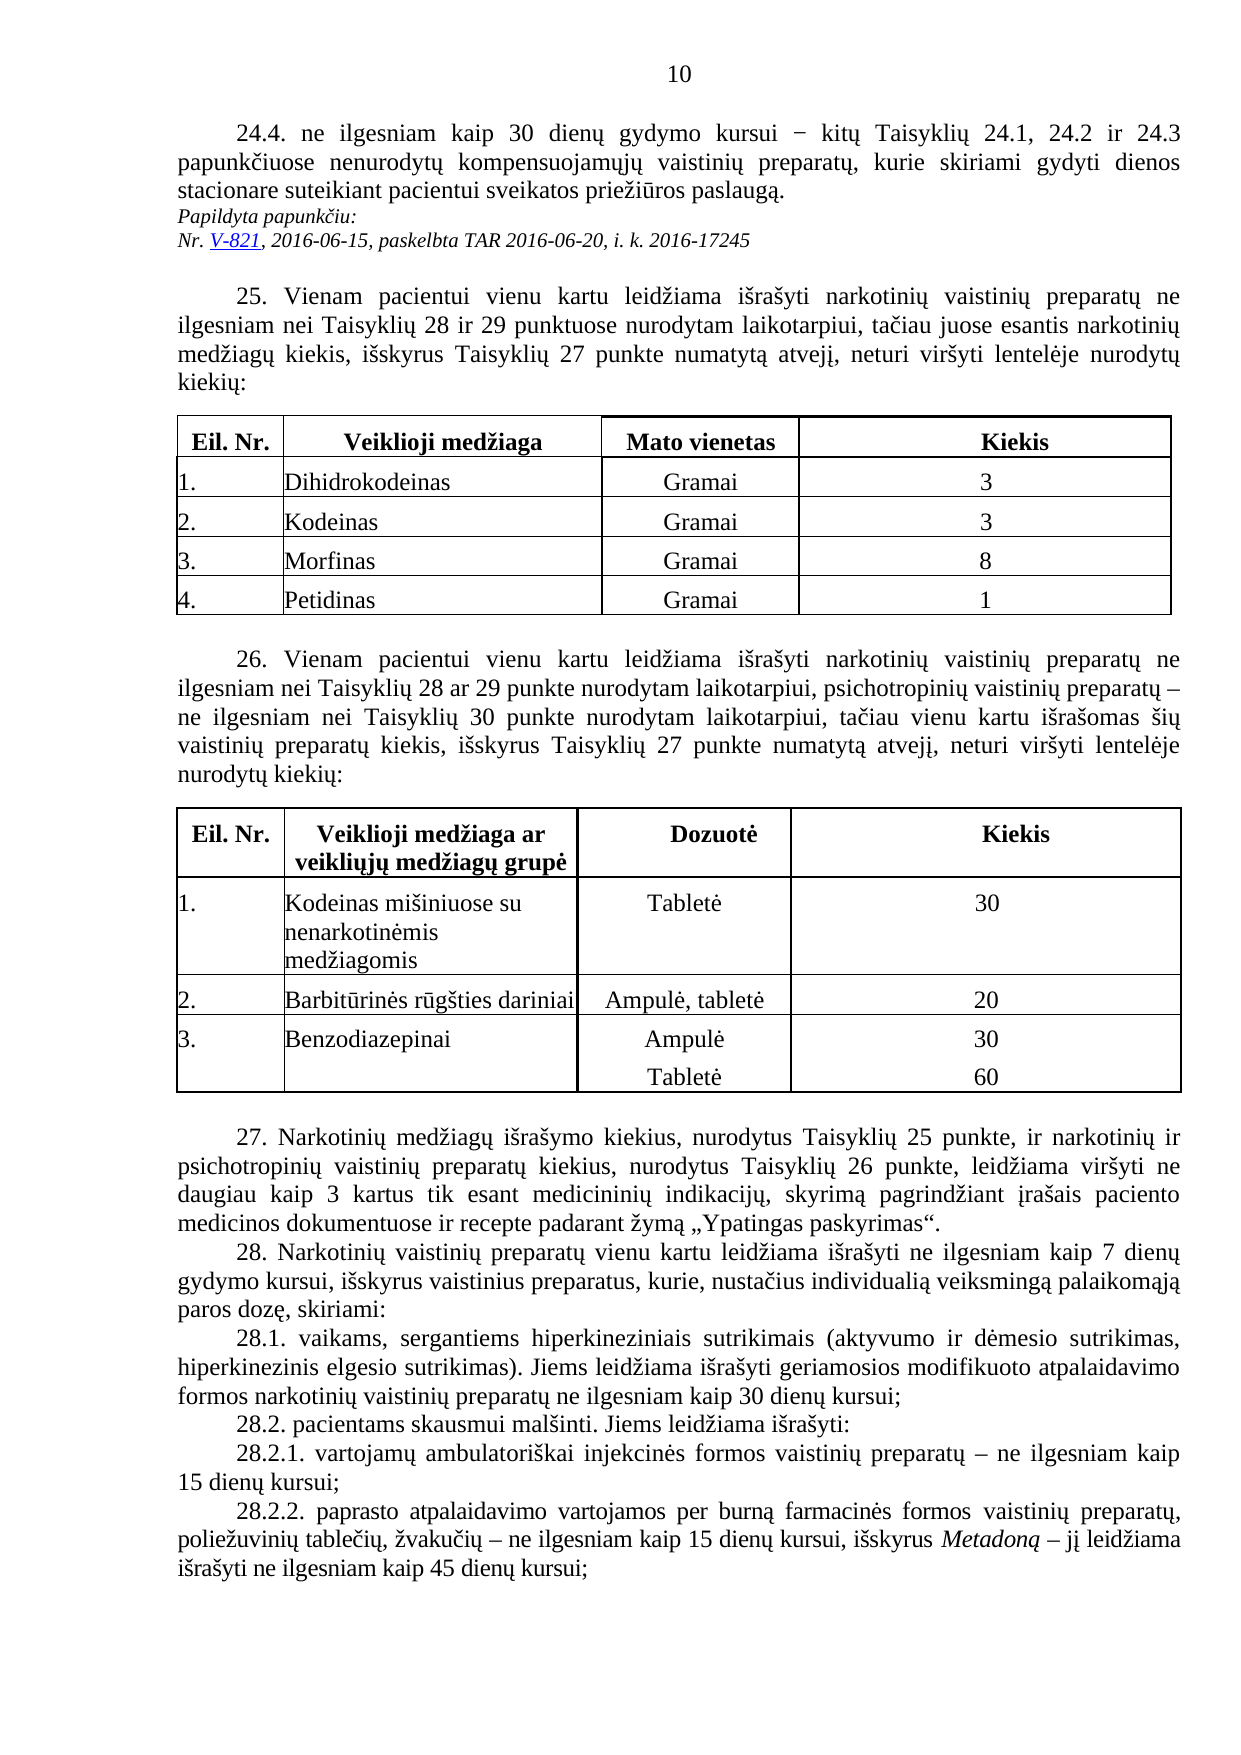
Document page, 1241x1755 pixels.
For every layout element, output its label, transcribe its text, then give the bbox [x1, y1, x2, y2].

table_cell Benzodiazepinai [285, 1015, 576, 1053]
text 25. Vienam pacientui vienu kartu leidžiama išrašyti narkotinių vaistinių preparatų ne ilgesniam nei Taisyklių 28 ir 29 punktuose nurodytam laikotarpiui, tačiau juose esantis narkotinių medžiagų kiekis, išskyrus Taisyklių 27 punkte numatytą atvejį, neturi viršyti lentelėje nurodytų kiekių: [177, 281, 1181, 396]
table_cell 1. [178, 457, 283, 496]
table_cell [178, 1053, 284, 1091]
text 28.2.2. paprasto atpalaidavimo vartojamos per burną farmacinės formos vaistinių preparatų, poliežuvinių tablečių, žvakučių – ne ilgesniam kaip 15 dienų kursui, išskyrus Metadoną – jį leidžiama išrašyti ne ilgesniam kaip 45 dienų kursui; [177, 1496, 1181, 1582]
table_cell 3 [800, 458, 1170, 496]
table_cell Gramai [603, 458, 798, 496]
text Papildyta papunkčiu: [177, 204, 1181, 228]
table_cell Ampulė [579, 1015, 790, 1053]
text 26. Vienam pacientui vienu kartu leidžiama išrašyti narkotinių vaistinių preparatų ne ilgesniam nei Taisyklių 28 ar 29 punkte nurodytam laikotarpiui, psichotropinių vaistinių preparatų – ne ilgesniam nei Taisyklių 30 punkte nurodytam laikotarpiui, tačiau vienu kartu išrašomas šių vaistinių preparatų kiekis, išskyrus Taisyklių 27 punkte numatytą atvejį, neturi viršyti lentelėje nurodytų kiekių: [177, 644, 1181, 788]
table_cell 30 [792, 1015, 1180, 1053]
table_cell 1 [800, 576, 1170, 614]
table_cell 4. [178, 576, 283, 614]
table_cell Kodeinas mišiniuose su nenarkotinėmis medžiagomis [285, 878, 576, 974]
table_header Mato vienetas [602, 418, 798, 456]
table_cell 3. [178, 1015, 284, 1053]
table_cell 20 [792, 975, 1180, 1013]
table_header Kiekis [800, 418, 1170, 456]
table_cell 60 [792, 1053, 1180, 1091]
table_cell 3 [800, 497, 1170, 536]
table_cell Gramai [603, 576, 798, 614]
table_cell Morfinas [284, 537, 601, 575]
text 24.4. ne ilgesniam kaip 30 dienų gydymo kursui − kitų Taisyklių 24.1, 24.2 ir 24.3 papunkčiuose nenurodytų kompensuojamųjų vaistinių preparatų, kurie skiriami gydyti dienos stacionare suteikiant pacientui sveikatos priežiūros paslaugą. [177, 118, 1181, 204]
table_header Veiklioji medžiaga ar veikliųjų medžiagų grupė [285, 809, 576, 876]
table_cell Gramai [603, 497, 798, 536]
text 28.2. pacientams skausmui malšinti. Jiems leidžiama išrašyti: [177, 1409, 1181, 1438]
table_cell 2. [178, 975, 284, 1013]
table_header Dozuotė [579, 809, 790, 876]
text 28.2.1. vartojamų ambulatoriškai injekcinės formos vaistinių preparatų – ne ilgesniam kaip 15 dienų kursui; [177, 1438, 1181, 1496]
text Nr. V-821, 2016-06-15, paskelbta TAR 2016-06-20, i. k. 2016-17245 [177, 228, 1181, 252]
table_cell 2. [178, 497, 283, 536]
table_cell Tabletė [579, 878, 790, 974]
table_cell Barbitūrinės rūgšties dariniai [285, 975, 576, 1013]
text 28.1. vaikams, sergantiems hiperkineziniais sutrikimais (aktyvumo ir dėmesio sutrikimas, hiperkinezinis elgesio sutrikimas). Jiems leidžiama išrašyti geriamosios modifikuoto atpalaidavimo formos narkotinių vaistinių preparatų ne ilgesniam kaip 30 dienų kursui; [177, 1323, 1181, 1409]
table_cell Dihidrokodeinas [284, 457, 601, 496]
text 28. Narkotinių vaistinių preparatų vienu kartu leidžiama išrašyti ne ilgesniam kaip 7 dienų gydymo kursui, išskyrus vaistinius preparatus, kurie, nustačius individualią veiksmingą palaikomąją paros dozę, skiriami: [177, 1237, 1181, 1323]
table_cell [285, 1053, 576, 1091]
table_cell 30 [792, 878, 1180, 974]
table_header Eil. Nr. [178, 416, 283, 456]
text 27. Narkotinių medžiagų išrašymo kiekius, nurodytus Taisyklių 25 punkte, ir narkotinių ir psichotropinių vaistinių preparatų kiekius, nurodytus Taisyklių 26 punkte, leidžiama viršyti ne daugiau kaip 3 kartus tik esant medicininių indikacijų, skyrimą pagrindžiant įrašais paciento medicinos dokumentuose ir recepte padarant žymą „Ypatingas paskyrimas“. [177, 1122, 1181, 1237]
table_cell 8 [800, 537, 1170, 575]
table_cell Gramai [603, 537, 798, 575]
table_cell Petidinas [284, 576, 601, 614]
table_cell Ampulė, tabletė [579, 975, 790, 1013]
table_header Kiekis [792, 809, 1180, 876]
table_cell 1. [178, 878, 284, 974]
table_cell Kodeinas [284, 497, 601, 536]
table_cell 3. [178, 537, 283, 575]
table_header Eil. Nr. [178, 809, 284, 876]
table_header Veiklioji medžiaga [284, 416, 601, 456]
table_cell Tabletė [579, 1053, 790, 1091]
